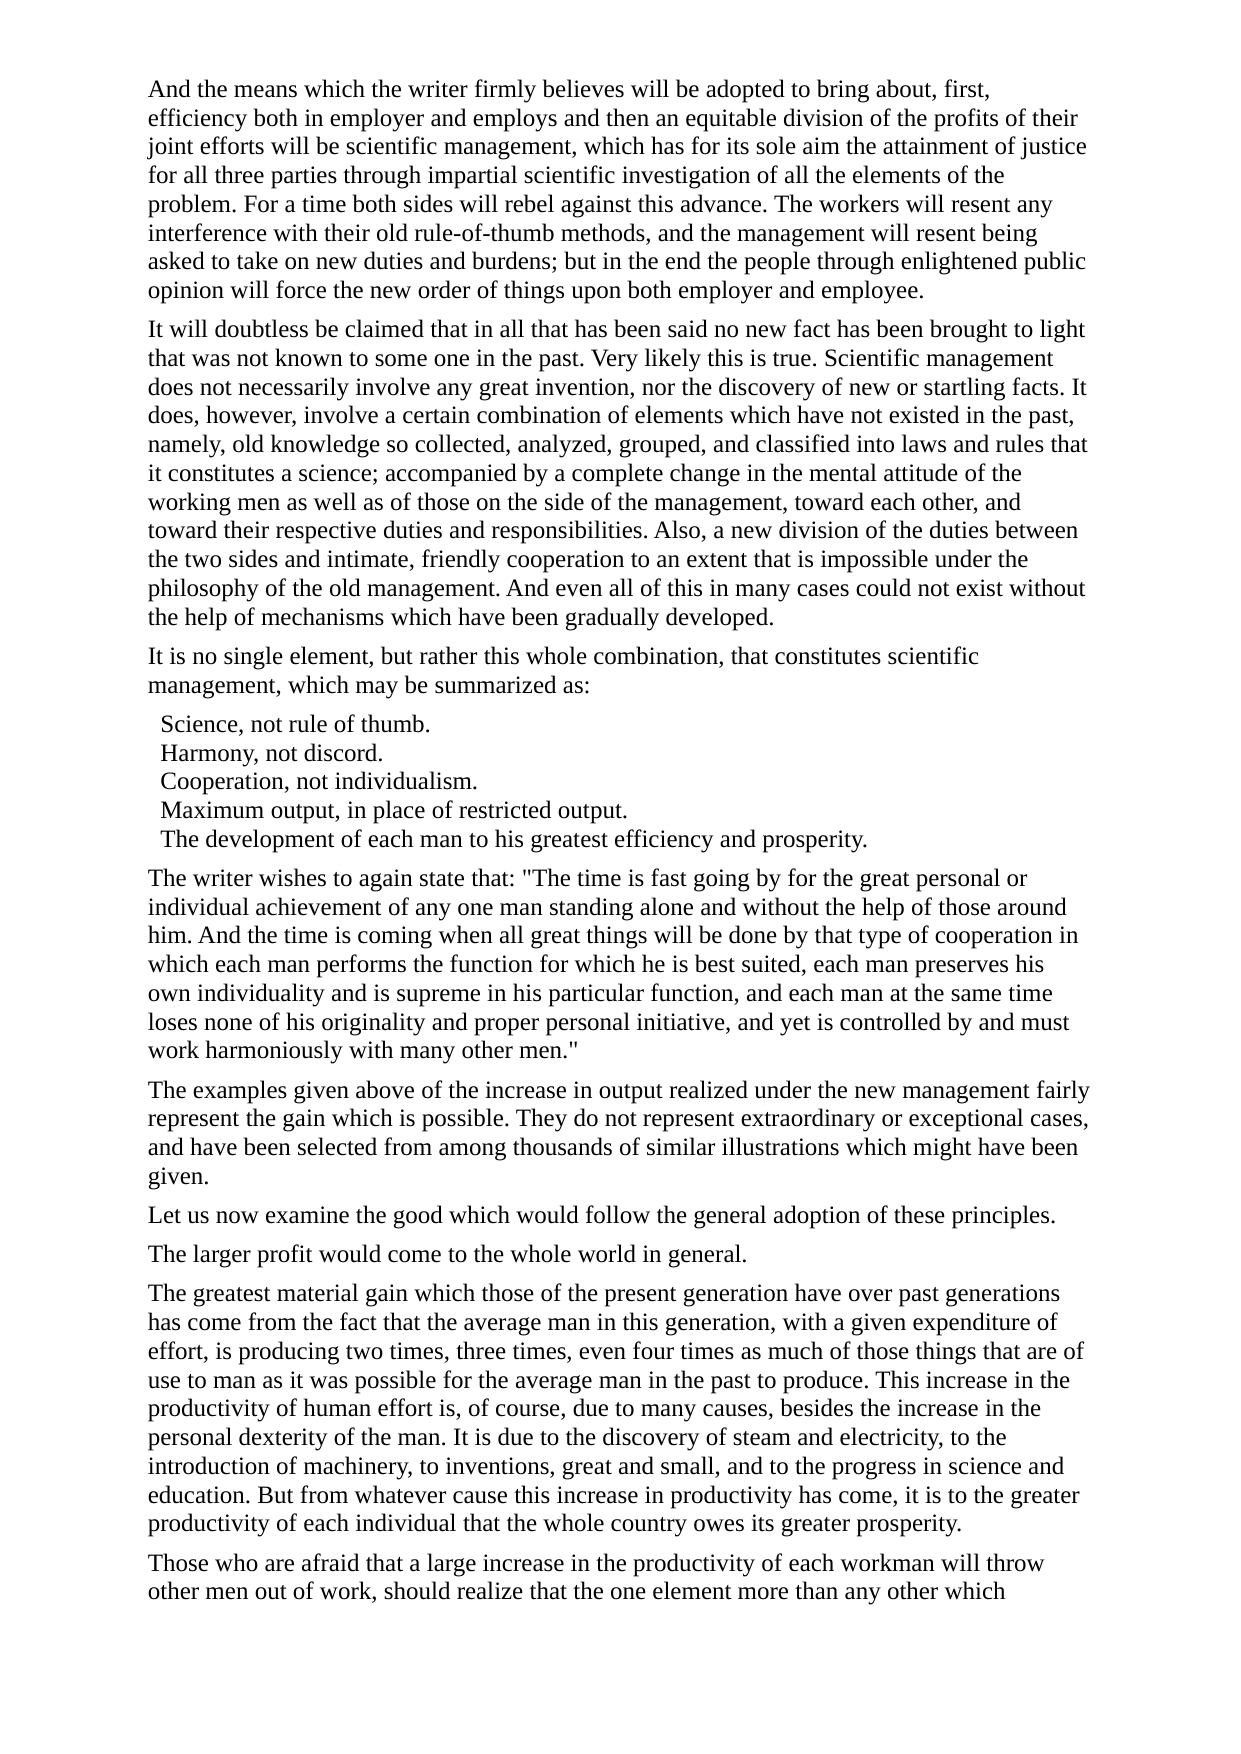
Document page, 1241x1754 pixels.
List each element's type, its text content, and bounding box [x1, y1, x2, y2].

text The writer wishes to again state that: "The time is fast going by for the great personal or individual achievement of any one man standing alone and without the help of those around him. And the time is coming when all great things will be done by that type of cooperation in which each man performs the function for which he is best suited, each man preserves his own individuality and is supreme in his particular function, and each man at the same time loses none of his originality and proper personal initiative, and yet is controlled by and must work harmoniously with many other men." [148, 863, 1093, 1064]
text It will doubtless be claimed that in all that has been said no new fact has been brought to light that was not known to some one in the past. Very likely this is true. Scientific management does not necessarily involve any great invention, nor the discovery of new or startling facts. It does, however, involve a certain combination of elements which have not existed in the past, namely, old knowledge so collected, analyzed, grouped, and classified into laws and rules that it constitutes a science; accompanied by a complete change in the mental attitude of the working men as well as of those on the side of the management, toward each other, and toward their respective duties and responsibilities. Also, a new division of the duties between the two sides and intimate, friendly cooperation to an extent that is impossible under the philosophy of the old management. And even all of this in many cases could not exist without the help of mechanisms which have been gradually developed. [148, 314, 1093, 631]
text It is no single element, but rather this whole combination, that constitutes scientific management, which may be summarized as: [148, 641, 1093, 698]
text The greatest material gain which those of the present generation have over past generations has come from the fact that the average man in this generation, with a given expenditure of effort, is producing two times, three times, even four times as much of those things that are of use to man as it was possible for the average man in the past to produce. This increase in the productivity of human effort is, of course, due to many causes, besides the increase in the personal dexterity of the man. It is due to the discovery of steam and electricity, to the introduction of machinery, to inventions, great and small, and to the progress in science and education. But from whatever cause this increase in productivity has come, it is to the greater productivity of each individual that the whole country owes its greater prosperity. [148, 1278, 1093, 1537]
text And the means which the writer firmly believes will be adopted to bring about, first, efficiency both in employer and employs and then an equitable division of the profits of their joint efforts will be scientific management, which has for its sole aim the attainment of justice for all three parties through impartial scientific investigation of all the elements of the problem. For a time both sides will rebel against this advance. The workers will resent any interference with their old rule-of-thumb methods, and the management will resent being asked to take on new duties and burdens; but in the end the people through enlightened public opinion will force the new order of things upon both employer and employee. [148, 74, 1093, 304]
text Let us now examine the good which would follow the general adoption of these principles. [148, 1200, 1093, 1229]
text The examples given above of the increase in output realized under the new management fairly represent the gain which is possible. They do not represent extraordinary or exceptional cases, and have been selected from among thousands of similar illustrations which might have been given. [148, 1075, 1093, 1190]
text Science, not rule of thumb. Harmony, not discord. Cooperation, not individualism. Maximum output, in place of restricted output. The development of each man to his greatest efficiency and prosperity. [148, 709, 1093, 853]
text The larger profit would come to the whole world in general. [148, 1239, 1093, 1268]
text Those who are afraid that a large increase in the productivity of each workman will throw other men out of work, should realize that the one element more than any other which [148, 1548, 1093, 1605]
